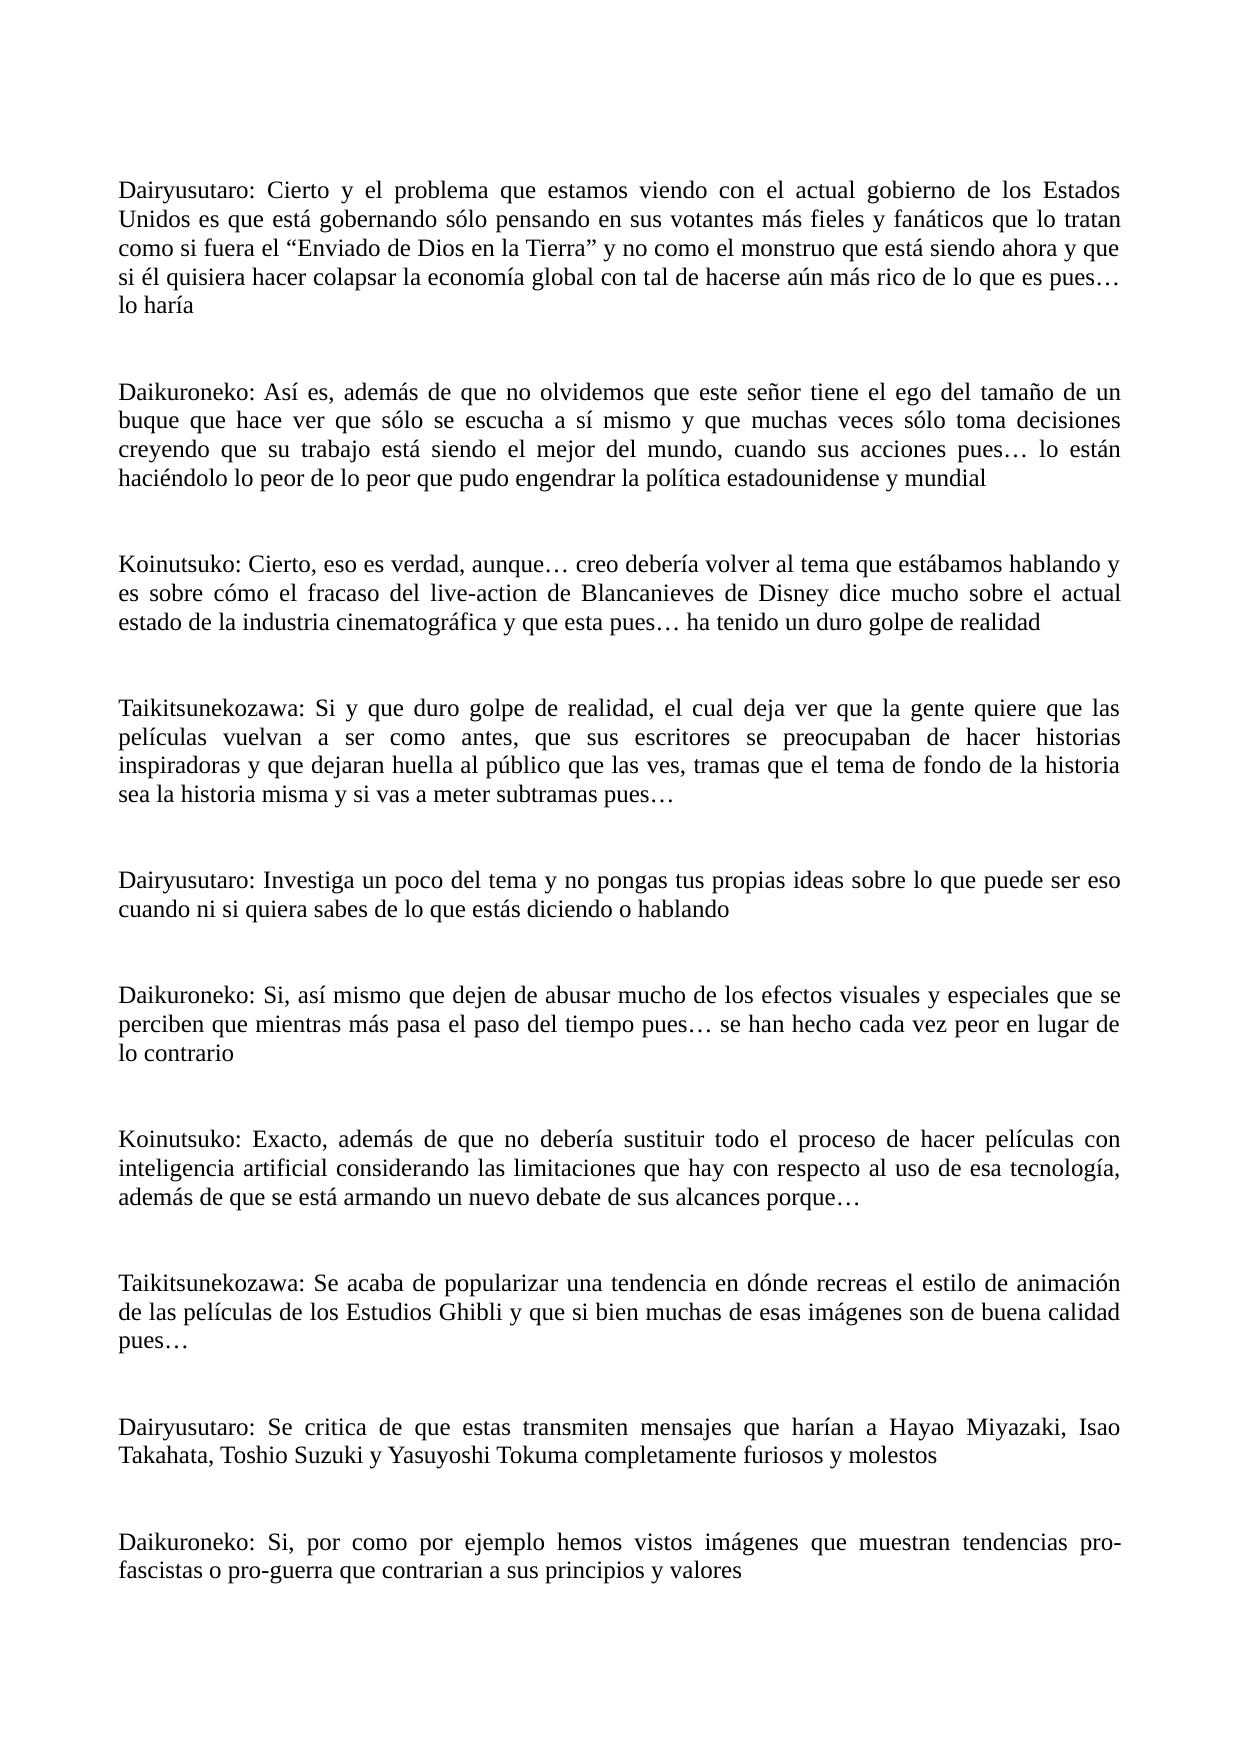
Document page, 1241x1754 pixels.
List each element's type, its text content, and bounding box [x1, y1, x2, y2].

text Dairyusutaro: Se critica de que estas transmiten mensajes que harían a Hayao Miyazaki, Isao Takahata, Toshio Suzuki y Yasuyoshi Tokuma completamente furiosos y molestos [118, 1412, 1122, 1469]
text Dairyusutaro: Investiga un poco del tema y no pongas tus propias ideas sobre lo que puede ser eso cuando ni si quiera sabes de lo que estás diciendo o hablando [118, 866, 1122, 923]
text Koinutsuko: Exacto, además de que no debería sustituir todo el proceso de hacer películas con inteligencia artificial considerando las limitaciones que hay con respecto al uso de esa tecnología, además de que se está armando un nuevo debate de sus alcances porque… [118, 1124, 1122, 1211]
text Daikuroneko: Si, por como por ejemplo hemos vistos imágenes que muestran tendencias pro-fascistas o pro-guerra que contrarian a sus principios y valores [118, 1527, 1122, 1584]
text Taikitsunekozawa: Si y que duro golpe de realidad, el cual deja ver que la gente quiere que las películas vuelvan a ser como antes, que sus escritores se preocupaban de hacer historias inspiradoras y que dejaran huella al público que las ves, tramas que el tema de fondo de la historia sea la historia misma y si vas a meter subtramas pues… [118, 693, 1122, 808]
text Koinutsuko: Cierto, eso es verdad, aunque… creo debería volver al tema que estábamos hablando y es sobre cómo el fracaso del live-action de Blancanieves de Disney dice mucho sobre el actual estado de la industria cinematográfica y que esta pues… ha tenido un duro golpe de realidad [118, 549, 1122, 636]
text Dairyusutaro: Cierto y el problema que estamos viendo con el actual gobierno de los Estados Unidos es que está gobernando sólo pensando en sus votantes más fieles y fanáticos que lo tratan como si fuera el “Enviado de Dios en la Tierra” y no como el monstruo que está siendo ahora y que si él quisiera hacer colapsar la economía global con tal de hacerse aún más rico de lo que es pues… lo haría [118, 176, 1122, 319]
text Daikuroneko: Así es, además de que no olvidemos que este señor tiene el ego del tamaño de un buque que hace ver que sólo se escucha a sí mismo y que muchas veces sólo toma decisiones creyendo que su trabajo está siendo el mejor del mundo, cuando sus acciones pues… lo están haciéndolo lo peor de lo peor que pudo engendrar la política estadounidense y mundial [118, 377, 1122, 492]
text Taikitsunekozawa: Se acaba de popularizar una tendencia en dónde recreas el estilo de animación de las películas de los Estudios Ghibli y que si bien muchas de esas imágenes son de buena calidad pues… [118, 1268, 1122, 1354]
text Daikuroneko: Si, así mismo que dejen de abusar mucho de los efectos visuales y especiales que se perciben que mientras más pasa el paso del tiempo pues… se han hecho cada vez peor en lugar de lo contrario [118, 981, 1122, 1067]
